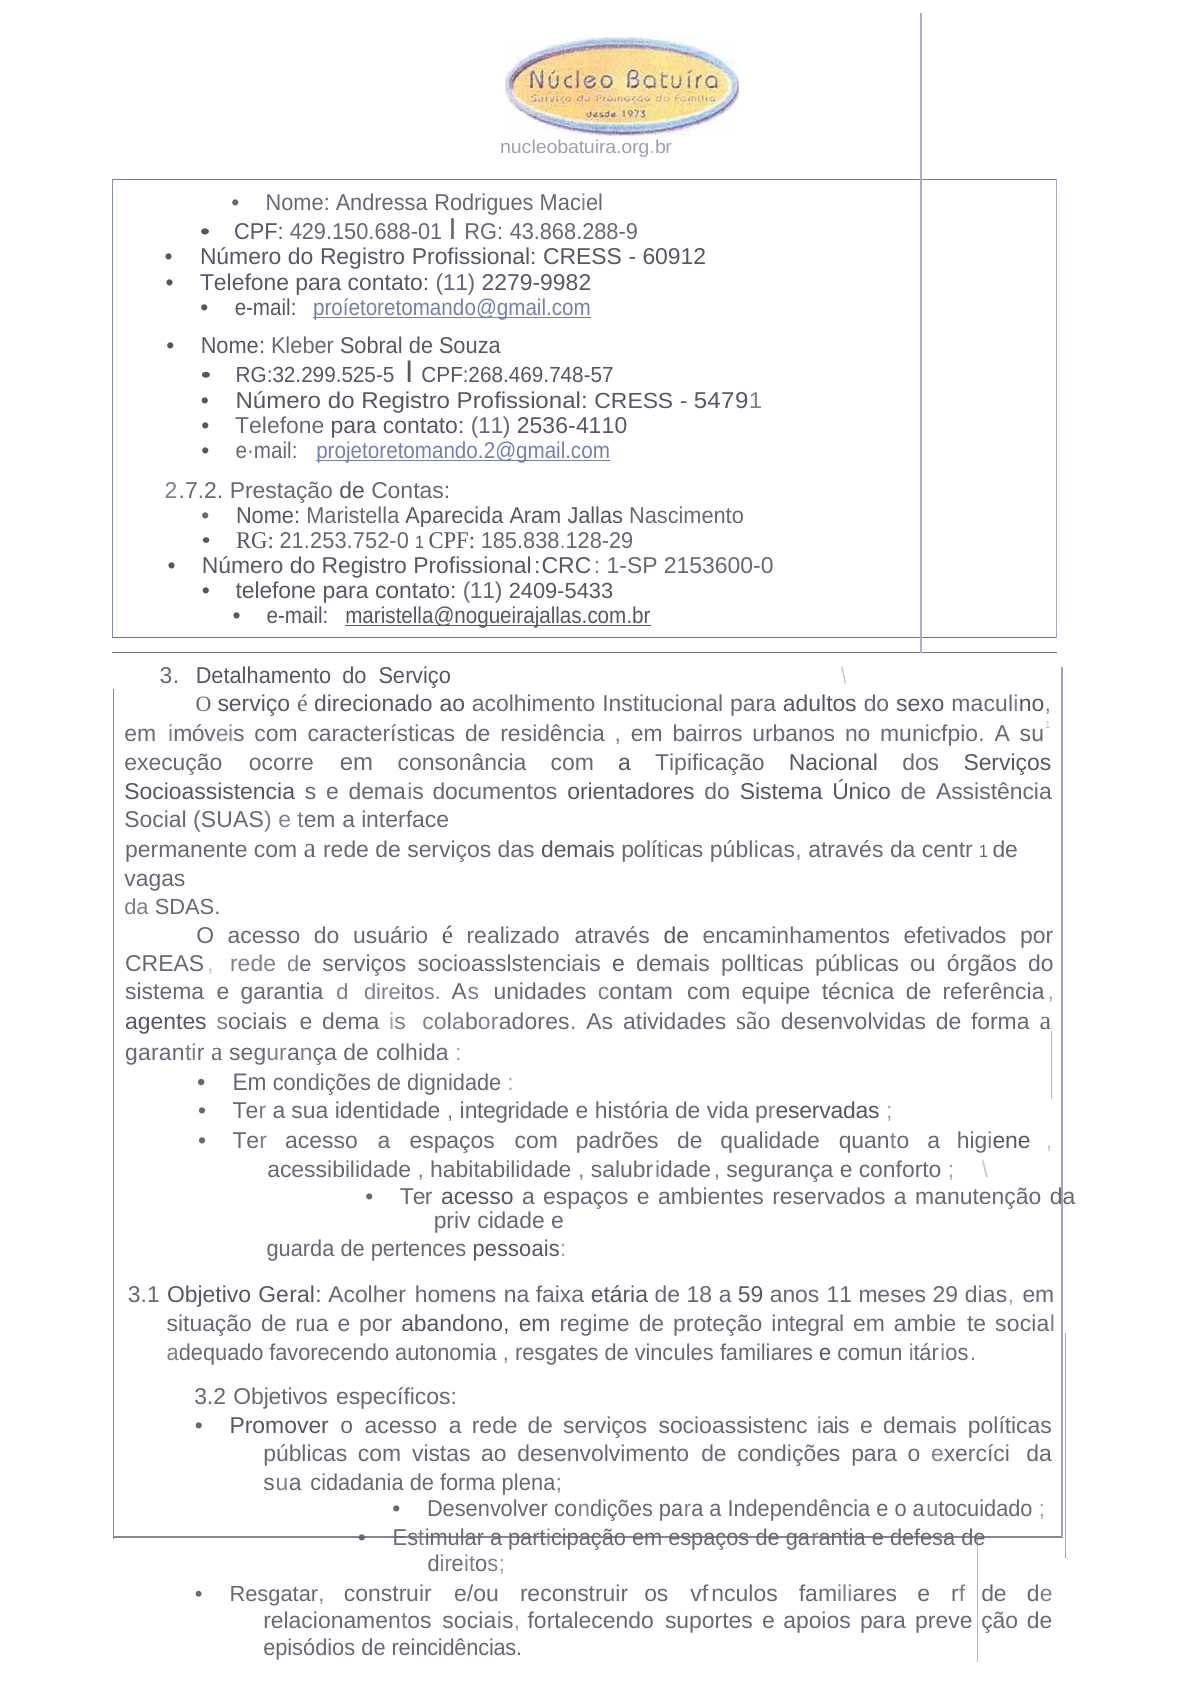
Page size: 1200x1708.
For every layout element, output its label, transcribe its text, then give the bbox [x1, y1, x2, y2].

table_header nucleobatuira.org.br [112, 13, 920, 179]
list Desenvolver condições para a Independência e o autocuidado ; [392, 1497, 1061, 1522]
table_cell [922, 638, 1057, 652]
list Resgatar, construir e/ou reconstruir os vfnculos familiares e rf de de relacionamentos sociais, fortalecendo suportes e apoios para preve ção de episódios de reincidências. [194, 1579, 977, 1660]
table_cell e·mail: projetoretomando.2@gmail.com [113, 437, 920, 470]
list Ter a sua identidade , integridade e história de vida preservadas ; [198, 1097, 1061, 1123]
subtitle O acesso do usuário é realizado através de encaminhamentos efetivados por CREAS, rede de serviços socioasslstenciais e demais pollticas públicas ou órgãos do sistema e garantia d direitos. As unidades contam com equipe técnica de referência, agentes sociais e dema is colaboradores. As atividades são desenvolvidas de forma a garantir a segurança de colhida : [125, 920, 1053, 1066]
table_cell e-mail: maristella@nogueirajallas.com.br [113, 603, 920, 637]
list Estimular a participação em espaços de garantia e defesa de direitos; [978, 1524, 1075, 1576]
list Em condições de dignidade : [197, 1067, 1051, 1095]
list Estimular a participação em espaços de garantia e defesa de direitos; [358, 1538, 977, 1576]
table_cell Número do Registro Profissional:CRC: 1-SP 2153600-0 [113, 553, 920, 577]
list Objetivo Geral: Acolher homens na faixa etária de 18 a 59 anos 11 meses 29 dias, em situação de rua e por abandono, em regime de proteção integral em ambie te social adequado favorecendo autonomia , resgates de vincules familiares e comun itários. [127, 1281, 1055, 1365]
table_cell • RG: 21.253.752-0 1 CPF: 185.838.128-29 [113, 527, 920, 552]
table_cell Número do Registro Profissional: CRESS - 54791 [113, 387, 920, 412]
list Resgatar, construir e/ou reconstruir os vfnculos familiares e rf de de relacionamentos sociais, fortalecendo suportes e apoios para preve ção de episódios de reincidências. [978, 1579, 1052, 1660]
table_cell [112, 638, 920, 652]
list Objetivos específicos: [194, 1383, 1061, 1409]
table_cell • CPF: 429.150.688-01 I RG: 43.868.288-9 [113, 215, 920, 244]
list Ter acesso a espaços com padrões de qualidade quanto a higiene , acessibilidade , habitabilidade , salubridade, segurança e conforto ; \ [198, 1127, 1052, 1182]
text guarda de pertences pessoais: [266, 1235, 1061, 1262]
table_cell e-mail: proíetoretomando@gmail.com [113, 294, 920, 327]
table_cell Número do Registro Profissional: CRESS - 60912 [113, 244, 920, 269]
table_cell 2.7.2. Prestação de Contas: [113, 470, 920, 502]
list Estimular a participação em espaços de garantia e defesa de direitos; [358, 1524, 1061, 1536]
list Ter acesso a espaços e ambientes reservados a manutenção da priv cidade e [365, 1185, 1061, 1233]
table_cell telefone para contato: (11) 2409-5433 [113, 578, 920, 603]
table_cell Nome: Kleber Sobral de Souza [113, 327, 920, 357]
text da SDAS. [124, 894, 1061, 919]
table_header [922, 13, 1057, 179]
table_cell Nome: Andressa Rodrigues Maciel [113, 180, 920, 215]
table_cell Telefone para contato: (11) 2279-9982 [113, 269, 920, 294]
text O serviço é direcionado ao acolhimento Institucional para adultos do sexo maculino, em imóveis com características de residência , em bairros urbanos no municfpio. A su1 execução ocorre em consonância com a Tipificação Nacional dos Serviços Socioassistencia s e demais documentos orientadores do Sistema Único de Assistência Social (SUAS) e tem a interface [124, 689, 1052, 833]
table_cell [922, 180, 1056, 637]
table_cell • RG:32.299.525-5 I CPF:268.469.748-57 [113, 357, 920, 387]
list Detalhamento do Serviço \ [159, 663, 1075, 689]
text [1063, 894, 1075, 919]
table_cell Nome: Maristella Aparecida Aram Jallas Nascimento [113, 502, 920, 527]
text permanente com a rede de serviços das demais políticas públicas, através da centr 1 de vagas [124, 835, 1061, 892]
list Promover o acesso a rede de serviços socioassistenc iais e demais políticas públicas com vistas ao desenvolvimento de condições para o exercíci da sua cidadania de forma plena; [194, 1412, 1052, 1495]
table_cell Telefone para contato: (11) 2536-4110 [113, 412, 920, 437]
